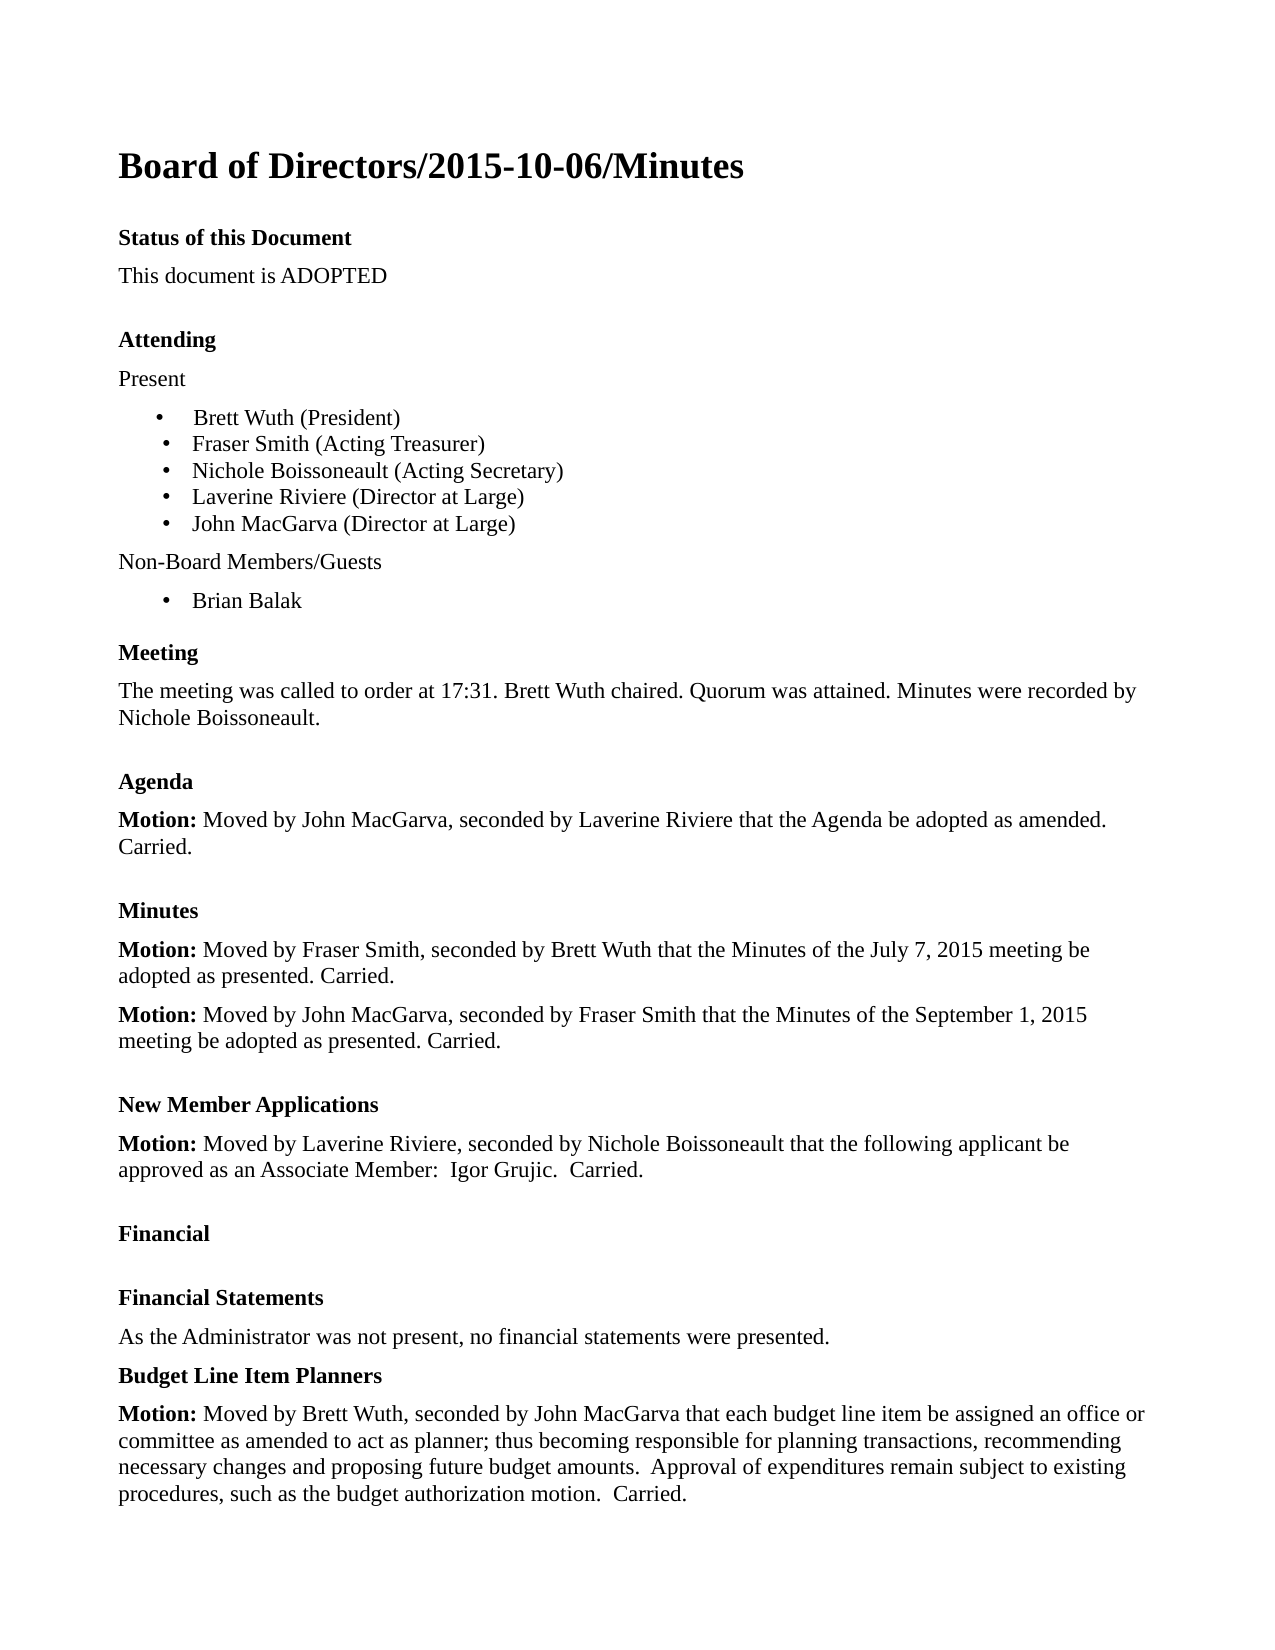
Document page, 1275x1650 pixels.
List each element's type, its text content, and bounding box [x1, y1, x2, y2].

text Present [118, 365, 1157, 392]
text Motion: Moved by Fraser Smith, seconded by Brett Wuth that the Minutes of the July 7, 2015 meeting be adopted as presented. Carried. [118, 936, 1157, 988]
subtitle Status of this Document [118, 224, 1157, 250]
text Motion: Moved by Laverine Riviere, seconded by Nichole Boissoneault that the following applicant be approved as an Associate Member: Igor Grujic. Carried. [118, 1130, 1157, 1183]
subtitle Agenda [118, 768, 1157, 794]
list Brian Balak [162, 587, 1157, 614]
list John MacGarva (Director at Large) [162, 509, 1157, 536]
list Brett Wuth (President) [156, 404, 1157, 431]
text Motion: Moved by John MacGarva, seconded by Laverine Riviere that the Agenda be adopted as amended. Carried. [118, 807, 1157, 859]
text Motion: Moved by John MacGarva, seconded by Fraser Smith that the Minutes of the September 1, 2015 meeting be adopted as presented. Carried. [118, 1001, 1157, 1053]
text This document is ADOPTED [118, 263, 1157, 289]
list Laverine Riviere (Director at Large) [162, 483, 1157, 509]
text Budget Line Item Planners [118, 1362, 1157, 1388]
text As the Administrator was not present, no financial statements were presented. [118, 1323, 1157, 1349]
list Fraser Smith (Acting Treasurer) [162, 431, 1157, 457]
text Motion: Moved by Brett Wuth, seconded by John MacGarva that each budget line item be assigned an office or committee as amended to act as planner; thus becoming responsible for planning transactions, recommending necessary changes and proposing future budget amounts. Approval of expenditures remain subject to existing procedures, such as the budget authorization motion. Carried. [118, 1401, 1157, 1506]
subtitle Financial [118, 1220, 1157, 1246]
subtitle Attending [118, 326, 1157, 353]
subtitle Meeting [118, 639, 1157, 665]
list Nichole Boissoneault (Acting Secretary) [162, 457, 1157, 483]
text The meeting was called to order at 17:31. Brett Wuth chaired. Quorum was attained. Minutes were recorded by Nichole Boissoneault. [118, 677, 1157, 730]
subtitle Board of Directors/2015-10-06/Minutes [118, 143, 1157, 186]
subtitle Financial Statements [118, 1284, 1157, 1310]
text Non-Board Members/Guests [118, 548, 1157, 575]
subtitle New Member Applications [118, 1091, 1157, 1117]
subtitle Minutes [118, 897, 1157, 923]
